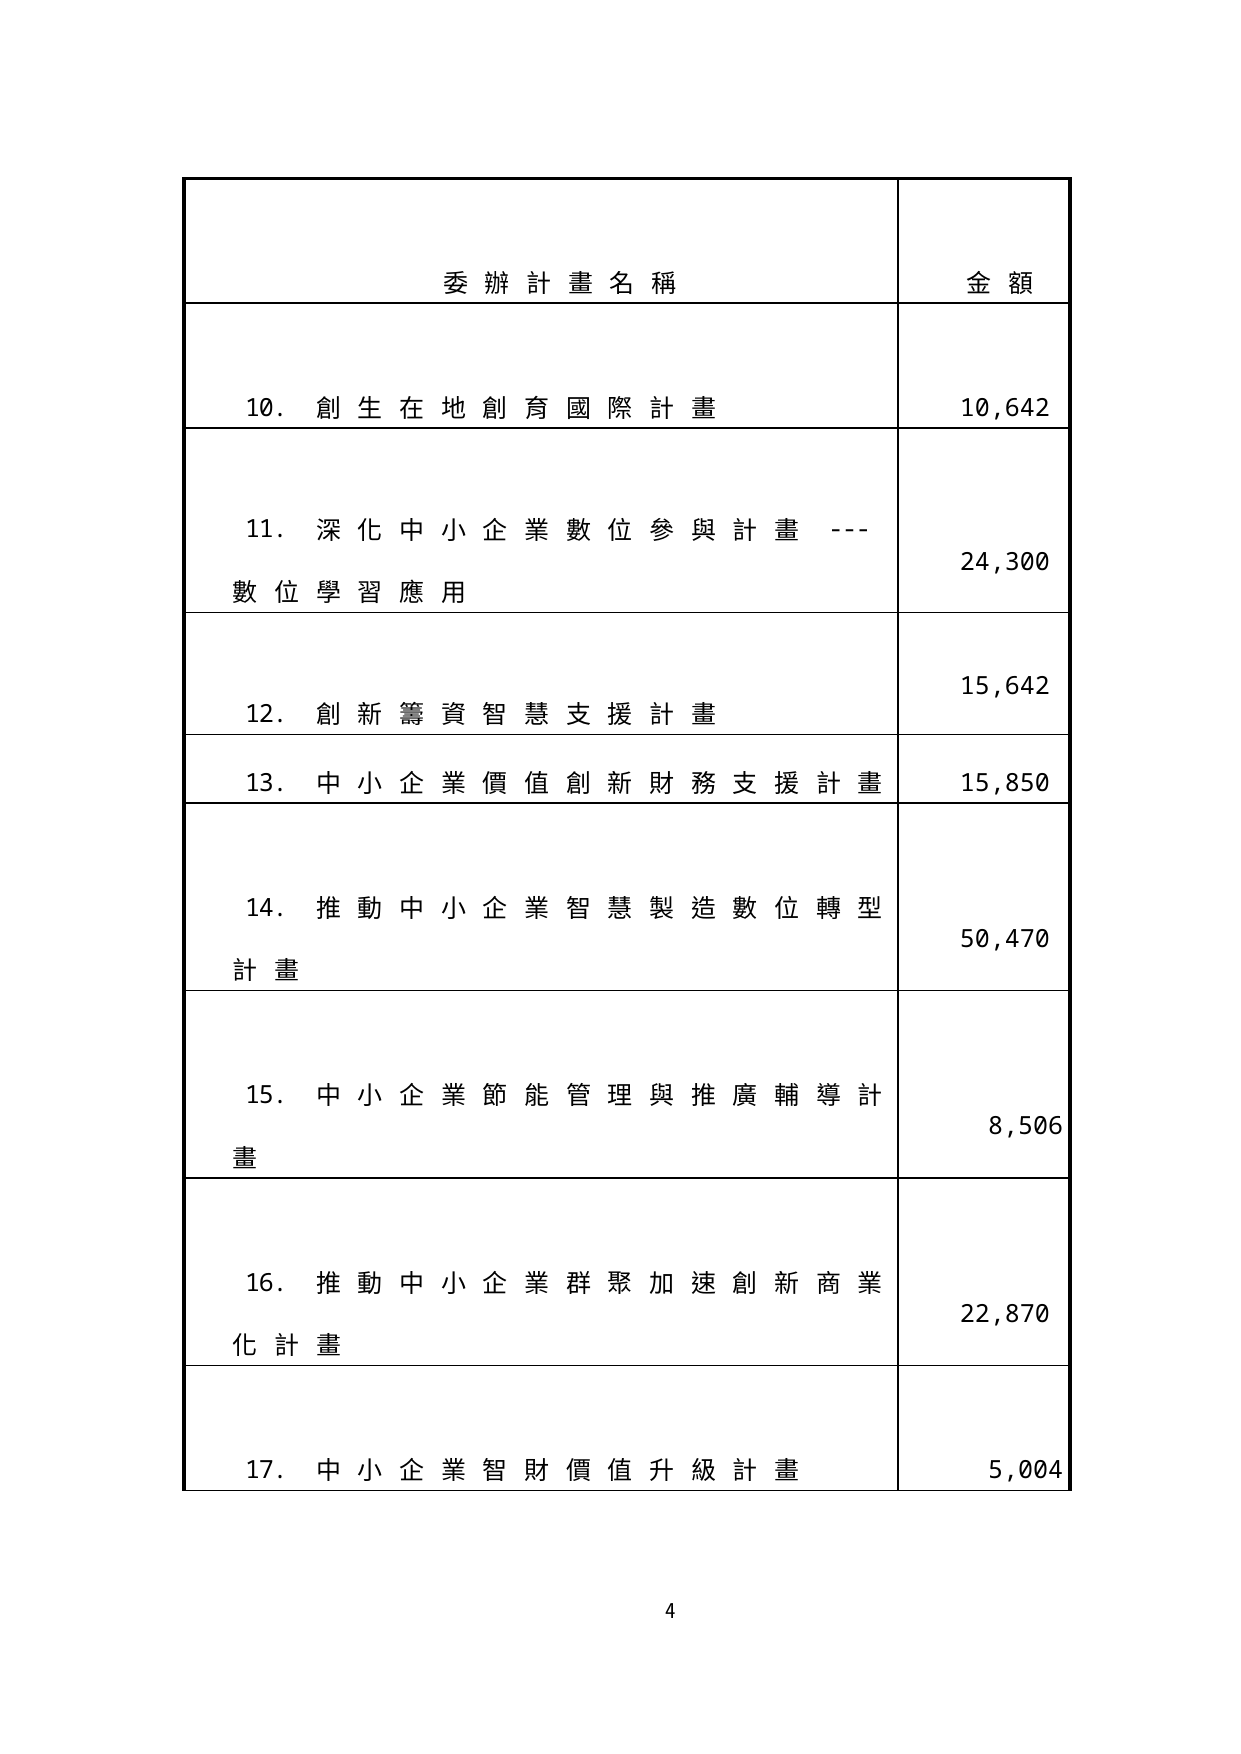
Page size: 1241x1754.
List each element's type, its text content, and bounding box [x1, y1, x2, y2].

table_cell 11.深化中小企業數位參與計畫---數位學習應用 [186, 429, 897, 612]
table_cell 12.創新籌資智慧支援計畫 [186, 613, 897, 733]
table_cell 24,300 [899, 429, 1068, 612]
table_cell 15,850 [899, 735, 1068, 802]
table_cell 15,642 [899, 613, 1068, 733]
table_cell 15.中小企業節能管理與推廣輔導計畫 [186, 991, 897, 1177]
table_cell 16.推動中小企業群聚加速創新商業化計畫 [186, 1179, 897, 1365]
table_cell 8,506 [899, 991, 1068, 1177]
table_cell 14.推動中小企業智慧製造數位轉型計畫 [186, 804, 897, 990]
table_cell 22,870 [899, 1179, 1068, 1365]
table_cell 17.中小企業智財價值升級計畫 [186, 1366, 897, 1490]
table_cell 5,004 [899, 1366, 1068, 1490]
table_cell 10,642 [899, 304, 1068, 427]
table_header 委辦計畫名稱 [186, 180, 897, 302]
table_header 金額 [899, 180, 1068, 302]
table_cell 10.創生在地創育國際計畫 [186, 304, 897, 427]
table_cell 13.中小企業價值創新財務支援計畫 [186, 735, 897, 802]
table_cell 50,470 [899, 804, 1068, 990]
